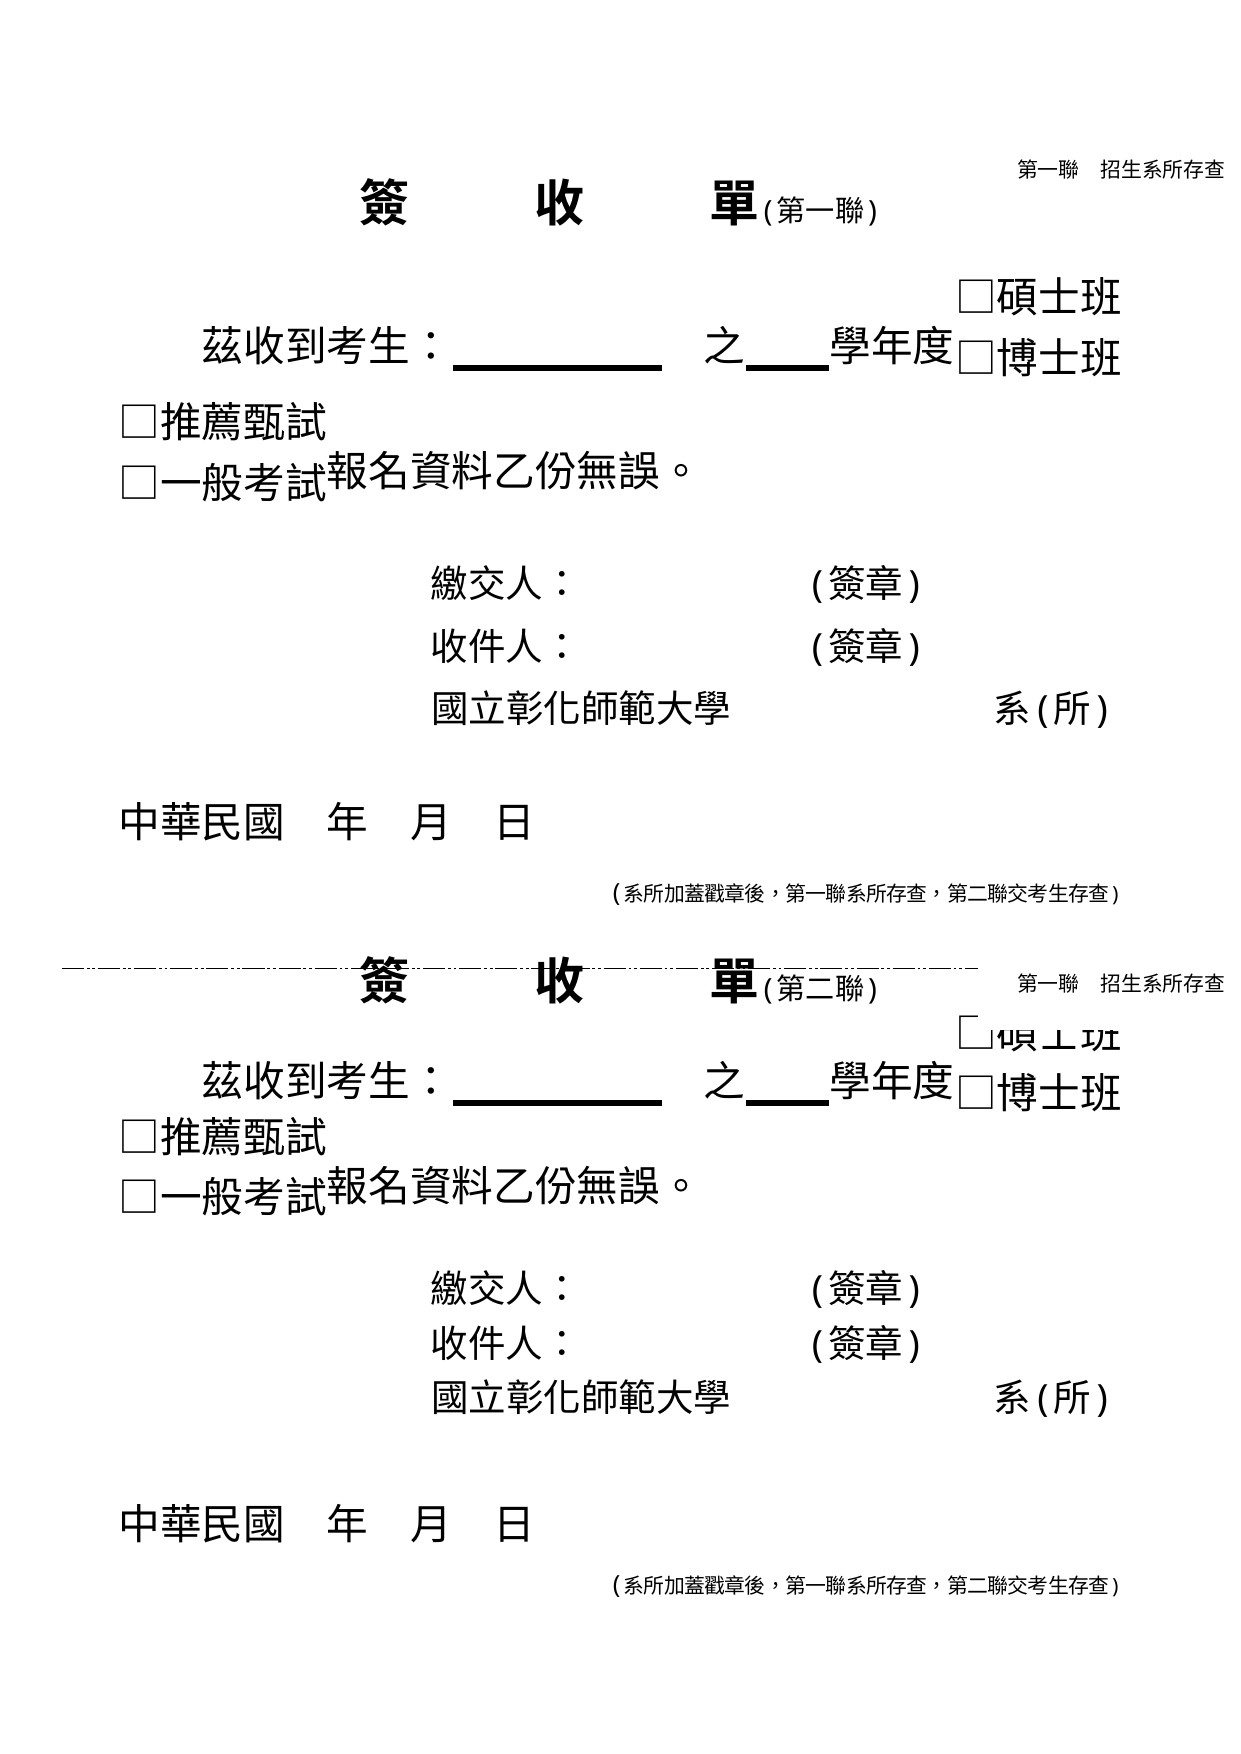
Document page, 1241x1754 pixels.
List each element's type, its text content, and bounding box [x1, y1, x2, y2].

text 簽 收 單(第二聯) [118, 941, 1240, 1030]
text 茲收到考生： 之 學年度□碩士班□博士班□推薦甄試□一般考試報名資料乙份無誤。 [118, 1013, 1122, 1222]
text 國立彰化師範大學 系(所) [118, 1368, 1122, 1423]
text 第一聯 招生系所存查 [993, 153, 1225, 183]
text (系所加蓋戳章後，第一聯系所存查，第二聯交考生存查) [118, 850, 1122, 912]
text 中華民國 年 月 日 [118, 1479, 1122, 1542]
text 中華民國 年 月 日 [118, 789, 1122, 850]
text 繳交人： (簽章) [431, 539, 1122, 602]
text 簽 收 單(第一聯) [118, 127, 1240, 252]
text 繳交人： (簽章) [431, 1259, 1122, 1314]
text 國立彰化師範大學 系(所) [118, 664, 1122, 727]
text (系所加蓋戳章後，第一聯系所存查，第二聯交考生存查) [118, 1542, 1122, 1604]
text 茲收到考生： 之 學年度□碩士班□博士班□推薦甄試□一般考試報名資料乙份無誤。 [118, 252, 1122, 502]
text 第一聯 招生系所存查 [993, 967, 1225, 997]
text 收件人： (簽章) [431, 1314, 1122, 1368]
text 收件人： (簽章) [431, 602, 1122, 664]
